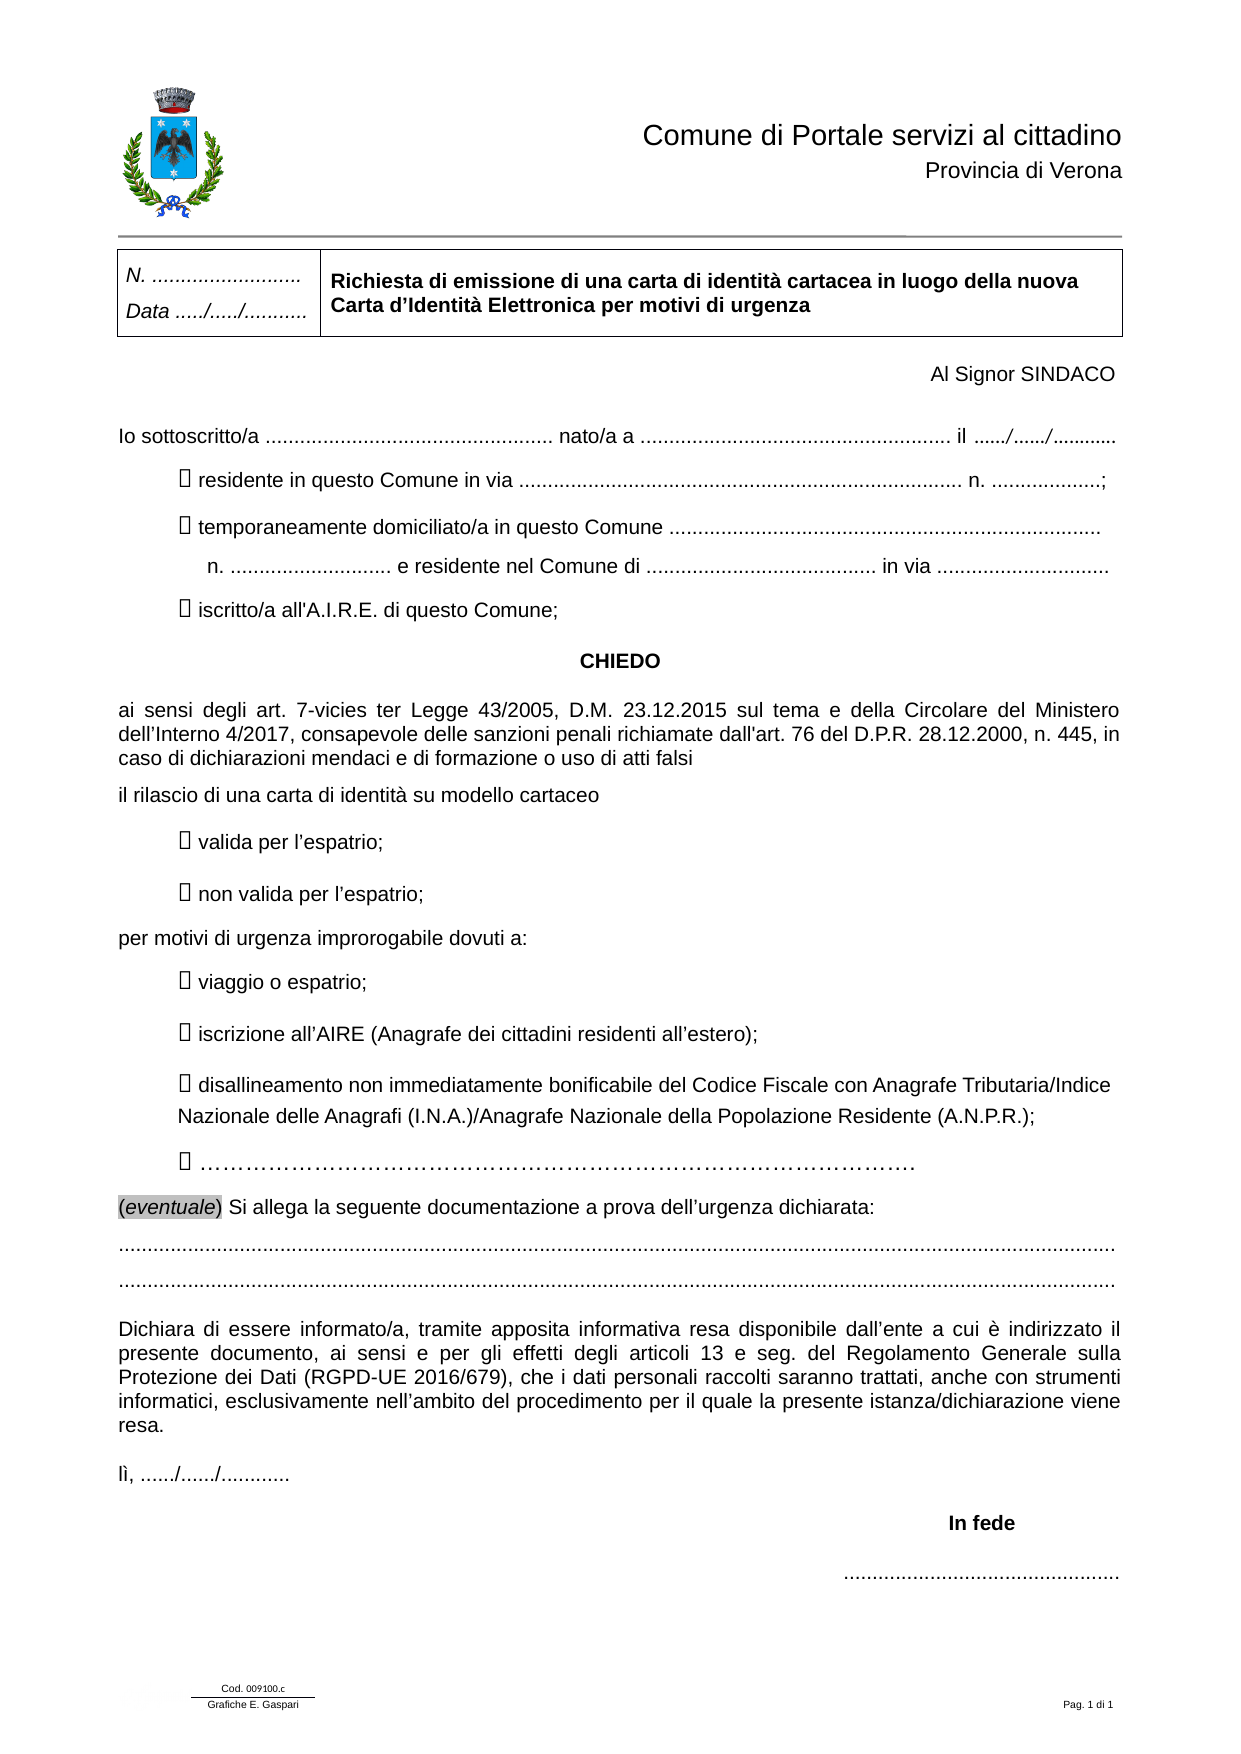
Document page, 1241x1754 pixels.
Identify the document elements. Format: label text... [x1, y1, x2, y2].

table_header N. .......................... Data ...../...../........... [118, 250, 320, 336]
text n. ............................ e residente nel Comune di ........................................ in via .............................. [118, 554, 1122, 578]
text ................................................ [842, 1560, 1122, 1584]
text  disallineamento non immediatamente bonificabile del Codice Fiscale con Anagrafe Tributaria/Indice Nazionale delle Anagrafi (I.N.A.)/Anagrafe Nazionale della Popolazione Residente (A.N.P.R.); [177, 1066, 1122, 1127]
text  residente in questo Comune in via ............................................................................. n. ...................; [177, 461, 1122, 495]
text Dichiara di essere informato/a, tramite apposita informativa resa disponibile dall’ente a cui è indirizzato il presente documento, ai sensi e per gli effetti degli articoli 13 e seg. del Regolamento Generale sulla Protezione dei Dati (RGPD-UE 2016/679), che i dati personali raccolti saranno trattati, anche con strumenti informatici, esclusivamente nell’ambito del procedimento per il quale la presente istanza/dichiarazione viene resa. [118, 1317, 1122, 1437]
table_header Richiesta di emissione di una carta di identità cartacea in luogo della nuova Carta d’Identità Elettronica per motivi di urgenza [321, 250, 1122, 336]
text il rilascio di una carta di identità su modello cartaceo [118, 783, 1122, 807]
picture [122, 87, 224, 219]
text ............................................................................................................................................................................. [118, 1232, 1122, 1256]
text Provincia di Verona [224, 157, 1122, 183]
text  iscrizione all’AIRE (Anagrafe dei cittadini residenti all’estero); [177, 1014, 1122, 1048]
text ai sensi degli art. 7-vicies ter Legge 43/2005, D.M. 23.12.2015 sul tema e della Circolare del Ministero dell’Interno 4/2017, consapevole delle sanzioni penali richiamate dall'art. 76 del D.P.R. 28.12.2000, n. 445, in caso di dichiarazioni mendaci e di formazione o uso di atti falsi [118, 698, 1122, 770]
text  valida per l’espatrio; [177, 823, 1122, 857]
text Comune di Portale servizi al cittadino [224, 118, 1122, 152]
text  viaggio o espatrio; [177, 962, 1122, 997]
text ............................................................................................................................................................................. [118, 1268, 1122, 1292]
text In fede [842, 1511, 1122, 1535]
text  iscritto/a all'A.I.R.E. di questo Comune; [118, 590, 1122, 624]
text per motivi di urgenza improrogabile dovuti a: [118, 926, 1122, 950]
text Al Signor SINDACO [118, 362, 1122, 386]
text Io sottoscritto/a .................................................. nato/a a ...................................................... il ....../....../............ [118, 423, 1122, 448]
text lì, ....../....../............ [118, 1462, 1122, 1486]
text  …………………………………………………………………………………. [177, 1143, 1122, 1177]
text (eventuale) Si allega la seguente documentazione a prova dell’urgenza dichiarata: [118, 1195, 1122, 1219]
text  temporaneamente domiciliato/a in questo Comune ........................................................................... [177, 507, 1122, 541]
text CHIEDO [118, 649, 1122, 673]
text  non valida per l’espatrio; [177, 874, 1122, 908]
